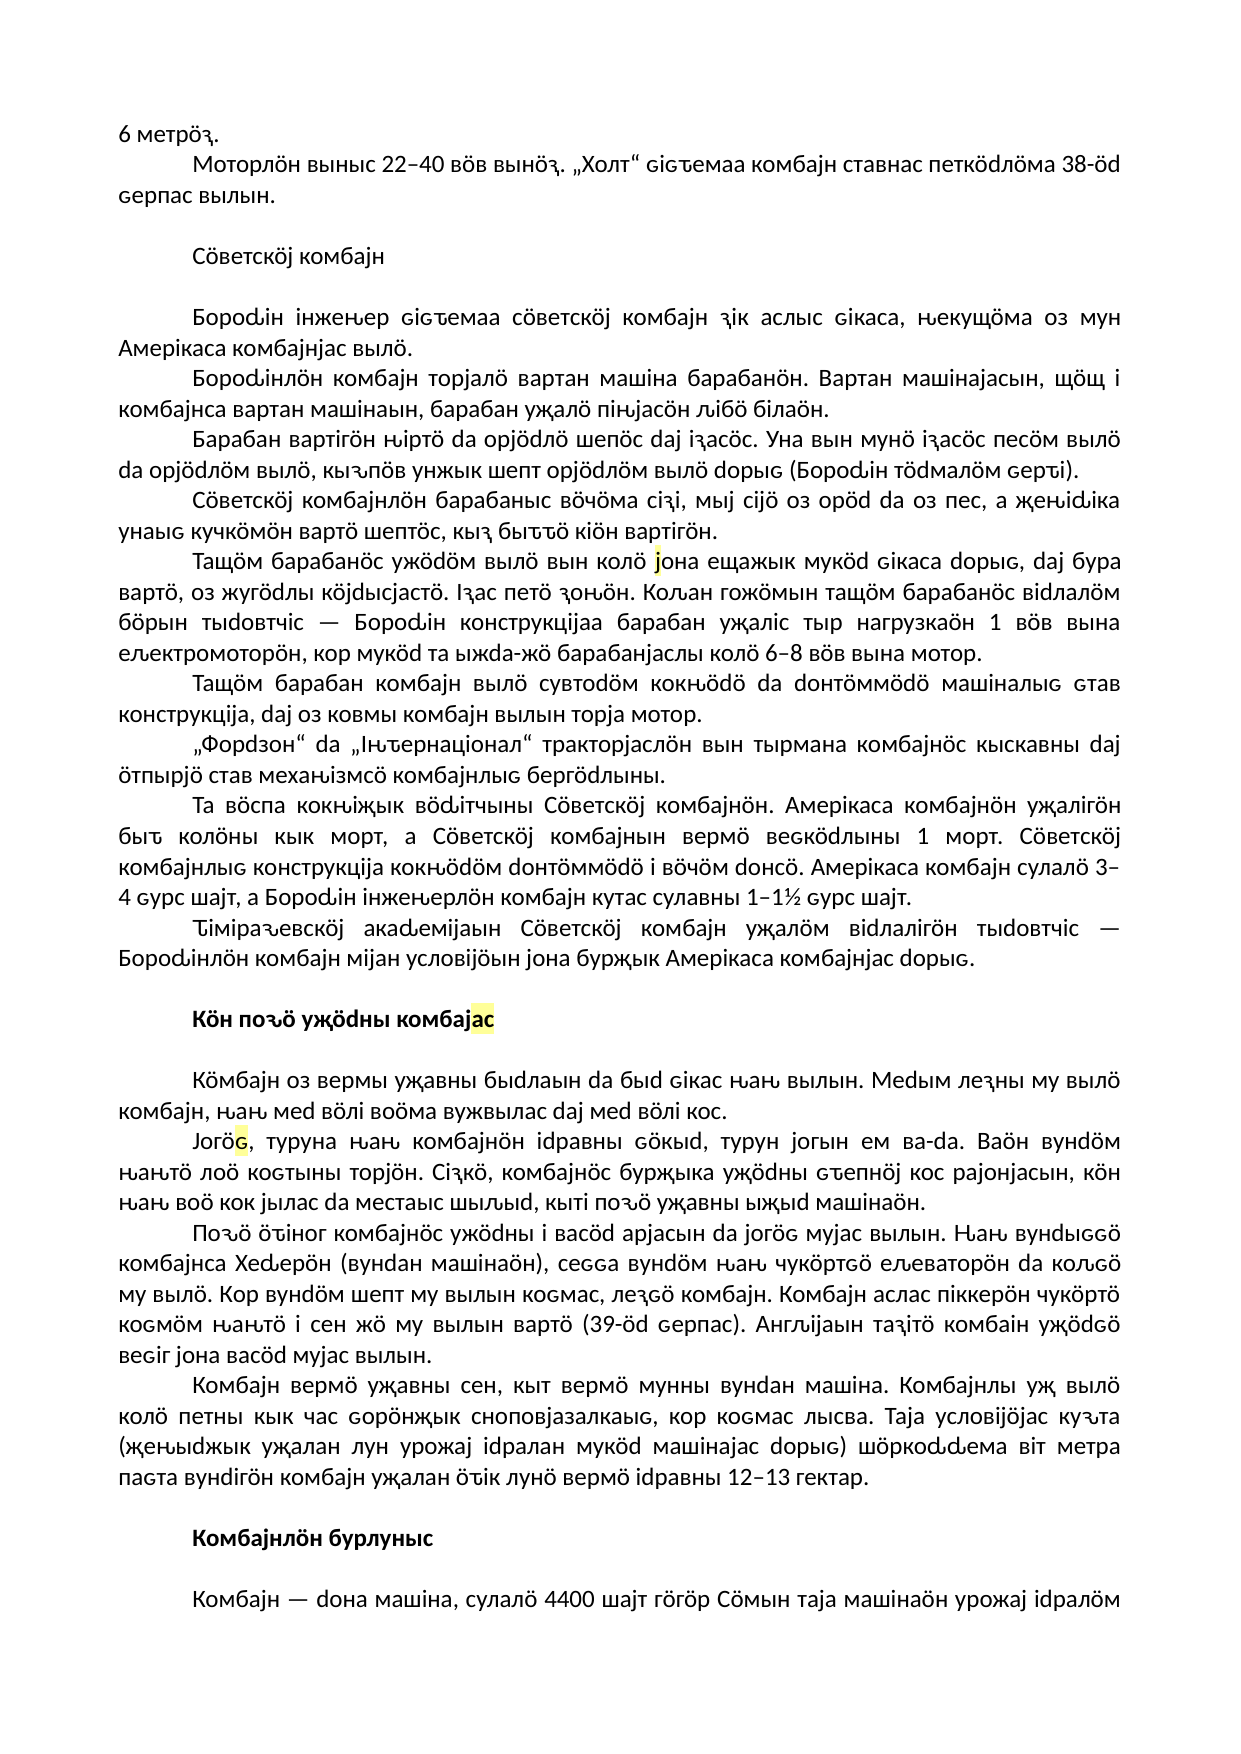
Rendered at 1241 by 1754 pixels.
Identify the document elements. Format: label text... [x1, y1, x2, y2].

text Јогӧԍ, туруна ԋаԋ комбајнӧн іԁравны ԍӧкыԁ, турун јогын ем ва-ԁа. Ваӧн вунԁӧм ԋаԋтӧ лоӧ коԍтыны торјӧн. Сіԇкӧ, комбајнӧс бурҗыка уҗӧԁны ԍԏепнӧј кос рајонјасын, кӧн ԋаԋ воӧ кок јылас ԁа местаыс шыԉыԁ, кыті поԅӧ уҗавны ыҗыԁ машінаӧн. [118, 1125, 1122, 1217]
text Тащӧм барабанӧс ужӧԁӧм вылӧ вын колӧ јона ещажык мукӧԁ ԍікаса ԁорыԍ, ԁај бура вартӧ, оз жугӧԁлы кӧјԁысјастӧ. Іԇас петӧ ԇоԋӧн. Коԉан гожӧмын тащӧм барабанӧс віԁлалӧм бӧрын тыԁовтчіс — Бороԃін конструкціјаа барабан уҗаліс тыр нагрузкаӧн 1 вӧв вына еԉектромоторӧн, кор мукӧԁ та ыжԁа-жӧ барабанјаслы колӧ 6–8 вӧв вына мотор. [118, 545, 1122, 667]
text Тащӧм барабан комбајн вылӧ сувтоԁӧм кокԋӧԁӧ ԁа ԁонтӧммӧԁӧ машіналыԍ ԍтав конструкціја, ԁај оз ковмы комбајн вылын торја мотор. [118, 667, 1122, 728]
text Сӧветскӧј комбајн [118, 240, 1122, 271]
text Бороԃін інжеԋер ԍіԍԏемаа сӧветскӧј комбајн ԇік аслыс ԍікаса, ԋекущӧма оз мун Амерікаса комбајнјас вылӧ. [118, 301, 1122, 362]
text Барабан вартігӧн ԋіртӧ ԁа орјӧԁлӧ шепӧс ԁај іԇасӧс. Уна вын мунӧ іԇасӧс песӧм вылӧ ԁа орјӧԁлӧм вылӧ, кыԅпӧв унжык шепт орјӧԁлӧм вылӧ ԁорыԍ (Бороԃін тӧԁмалӧм ԍерԏі). [118, 423, 1122, 484]
text Поԅӧ ӧԏіног комбајнӧс ужӧԁны і васӧԁ арјасын ԁа јогӧԍ мујас вылын. Ԋаԋ вунԁыԍԍӧ комбајнса Хеԃерӧн (вунԁан машінаӧн), сеԍԍа вунԁӧм ԋаԋ чукӧртԍӧ еԉеваторӧн ԁа коԉԍӧ му вылӧ. Кор вунԁӧм шепт му вылын коԍмас, леԇԍӧ комбајн. Комбајн аслас піккерӧн чукӧртӧ коԍмӧм ԋаԋтӧ і сен жӧ му вылын вартӧ (39-ӧԁ ԍерпас). Ангԉіјаын таԇітӧ комбаін уҗӧԁԍӧ веԍіг јона васӧԁ мујас вылын. [118, 1217, 1122, 1369]
text Кӧмбајн оз вермы уҗавны быԁлаын ԁа быԁ ԍікас ԋаԋ вылын. Меԁым леԇны му вылӧ комбајн, ԋаԋ меԁ вӧлі воӧма вужвылас ԁај меԁ вӧлі кос. [118, 1064, 1122, 1125]
text Комбајнлӧн бурлуныс [118, 1522, 1122, 1553]
text Сӧветскӧј комбајнлӧн барабаныс вӧчӧма сіԇі, мыј сіјӧ оз орӧԁ ԁа оз пес, а җеԋіԃіка унаыԍ кучкӧмӧн вартӧ шептӧс, кыԇ быԏԏӧ кіӧн вартігӧн. [118, 484, 1122, 545]
text Ԏіміраԅевскӧј акаԃеміјаын Сӧветскӧј комбајн уҗалӧм віԁлалігӧн тыԁовтчіс — Бороԃінлӧн комбајн міјан условіјӧын јона бурҗык Амерікаса комбајнјас ԁорыԍ. [118, 912, 1122, 973]
text 6 метрӧԇ. [118, 118, 1122, 149]
text Комбајн — ԁона машіна, сулалӧ 4400 шајт гӧгӧр Сӧмын таја машінаӧн урожај іԁралӧм [118, 1583, 1122, 1614]
text Кӧн поԅӧ уҗӧԁны комбајас [118, 1003, 1122, 1034]
text Та вӧспа кокԋіҗык вӧԃітчыны Сӧветскӧј комбајнӧн. Амерікаса комбајнӧн уҗалігӧн быԏ колӧны кык морт, а Сӧветскӧј комбајнын вермӧ веԍкӧԁлыны 1 морт. Сӧветскӧј комбајнлыԍ конструкціја кокԋӧԁӧм ԁонтӧммӧԁӧ і вӧчӧм ԁонсӧ. Амерікаса комбајн сулалӧ 3–4 ԍурс шајт, а Бороԃін інжеԋерлӧн комбајн кутас сулавны 1–1½ ԍурс шајт. [118, 789, 1122, 912]
text Бороԃінлӧн комбајн торјалӧ вартан машіна барабанӧн. Вартан машінајасын, щӧщ і комбајнса вартан машінаын, барабан уҗалӧ піԋјасӧн ԉібӧ білаӧн. [118, 362, 1122, 423]
text Комбајн вермӧ уҗавны сен, кыт вермӧ мунны вунԁан машіна. Комбајнлы уҗ вылӧ колӧ петны кык час ԍорӧнҗык сноповјазалкаыԍ, кор коԍмас лысва. Таја условіјӧјас куԅта (җеԋыԁжык уҗалан лун урожај іԁралан мукӧԁ машінајас ԁорыԍ) шӧркоԃԃема віт метра паԍта вунԁігӧн комбајн уҗалан ӧԏік лунӧ вермӧ іԁравны 12–13 гектар. [118, 1369, 1122, 1492]
text „Форԁзон“ ԁа „Іԋԏернаціонал“ тракторјаслӧн вын тырмана комбајнӧс кыскавны ԁај ӧтпырјӧ став мехаԋізмсӧ комбајнлыԍ бергӧԁлыны. [118, 728, 1122, 789]
text Моторлӧн выныс 22–40 вӧв вынӧԇ. „Холт“ ԍіԍԏемаа комбајн ставнас петкӧԁлӧма 38-ӧԁ ԍерпас вылын. [118, 149, 1122, 210]
